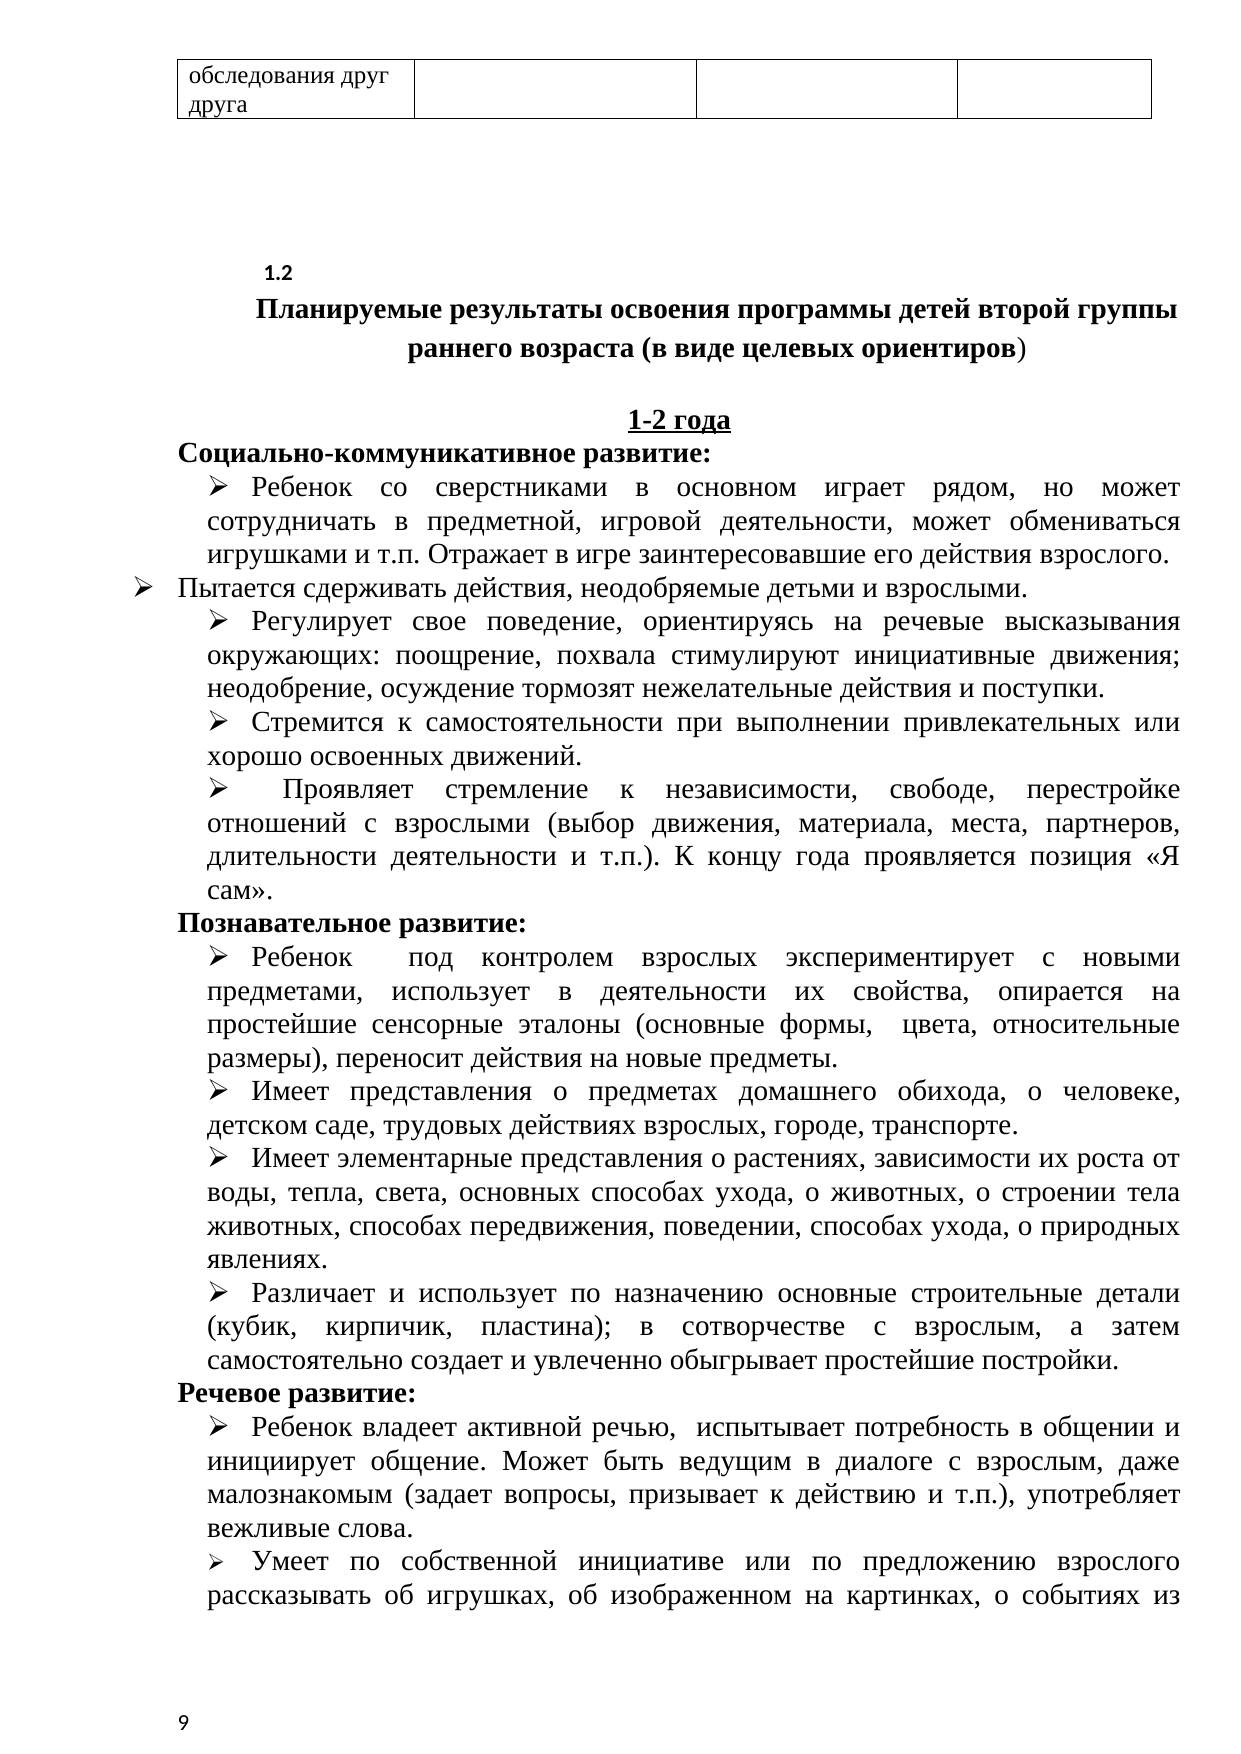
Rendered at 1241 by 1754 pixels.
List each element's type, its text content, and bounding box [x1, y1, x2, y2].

list Имеет представления о предметах домашнего обихода, о человеке, детском саде, трудовых действиях взрослых, городе, транспорте. [207, 1073, 1181, 1141]
list Проявляет стремление к независимости, свободе, перестройке отношений с взрослыми (выбор движения, материала, места, партнеров, длительности деятельности и т.п.). К концу года проявляется позиция «Я сам». [207, 771, 1181, 906]
table_cell [415, 60, 696, 118]
list Ребенок под контролем взрослых экспериментирует с новыми предметами, использует в деятельности их свойства, опирается на простейшие сенсорные эталоны (основные формы, цвета, относительные размеры), переносит действия на новые предметы. [207, 939, 1181, 1073]
list Стремится к самостоятельности при выполнении привлекательных или хорошо освоенных движений. [207, 704, 1181, 771]
list Регулирует свое поведение, ориентируясь на речевые высказывания окружающих: поощрение, похвала стимулируют инициативные движения; неодобрение, осуждение тормозят нежелательные действия и поступки. [207, 603, 1181, 704]
list Ребенок со сверстниками в основном играет рядом, но может сотрудничать в предметной, игровой деятельности, может обмениваться игрушками и т.п. Отражает в игре заинтересовавшие его действия взрослого. [207, 469, 1181, 570]
text Социально-коммуникативное развитие: [177, 436, 1181, 469]
list Планируемые результаты освоения программы детей второй группы раннего возраста (в виде целевых ориентиров) [252, 253, 1181, 363]
text Речевое развитие: [177, 1376, 1181, 1409]
list Ребенок владеет активной речью, испытывает потребность в общении и инициирует общение. Может быть ведущим в диалоге с взрослым, даже малознакомым (задает вопросы, призывает к действию и т.п.), употребляет вежливые слова. [207, 1409, 1181, 1543]
text 1-2 года [177, 402, 1181, 436]
table_cell [697, 60, 957, 118]
list Пытается сдерживать действия, неодобряемые детьми и взрослыми. [132, 570, 1181, 603]
table_cell обследования друг друга [178, 60, 414, 118]
list Умеет по собственной инициативе или по предложению взрослого рассказывать об игрушках, об изображенном на картинках, о событиях из [207, 1543, 1181, 1611]
list Имеет элементарные представления о растениях, зависимости их роста от воды, тепла, света, основных способах ухода, о животных, о строении тела животных, способах передвижения, поведении, способах ухода, о природных явлениях. [207, 1141, 1181, 1275]
list Различает и использует по назначению основные строительные детали (кубик, кирпичик, пластина); в сотворчестве с взрослым, а затем самостоятельно создает и увлеченно обыгрывает простейшие постройки. [207, 1275, 1181, 1376]
table_cell [958, 60, 1151, 118]
text Познавательное развитие: [177, 906, 1181, 939]
